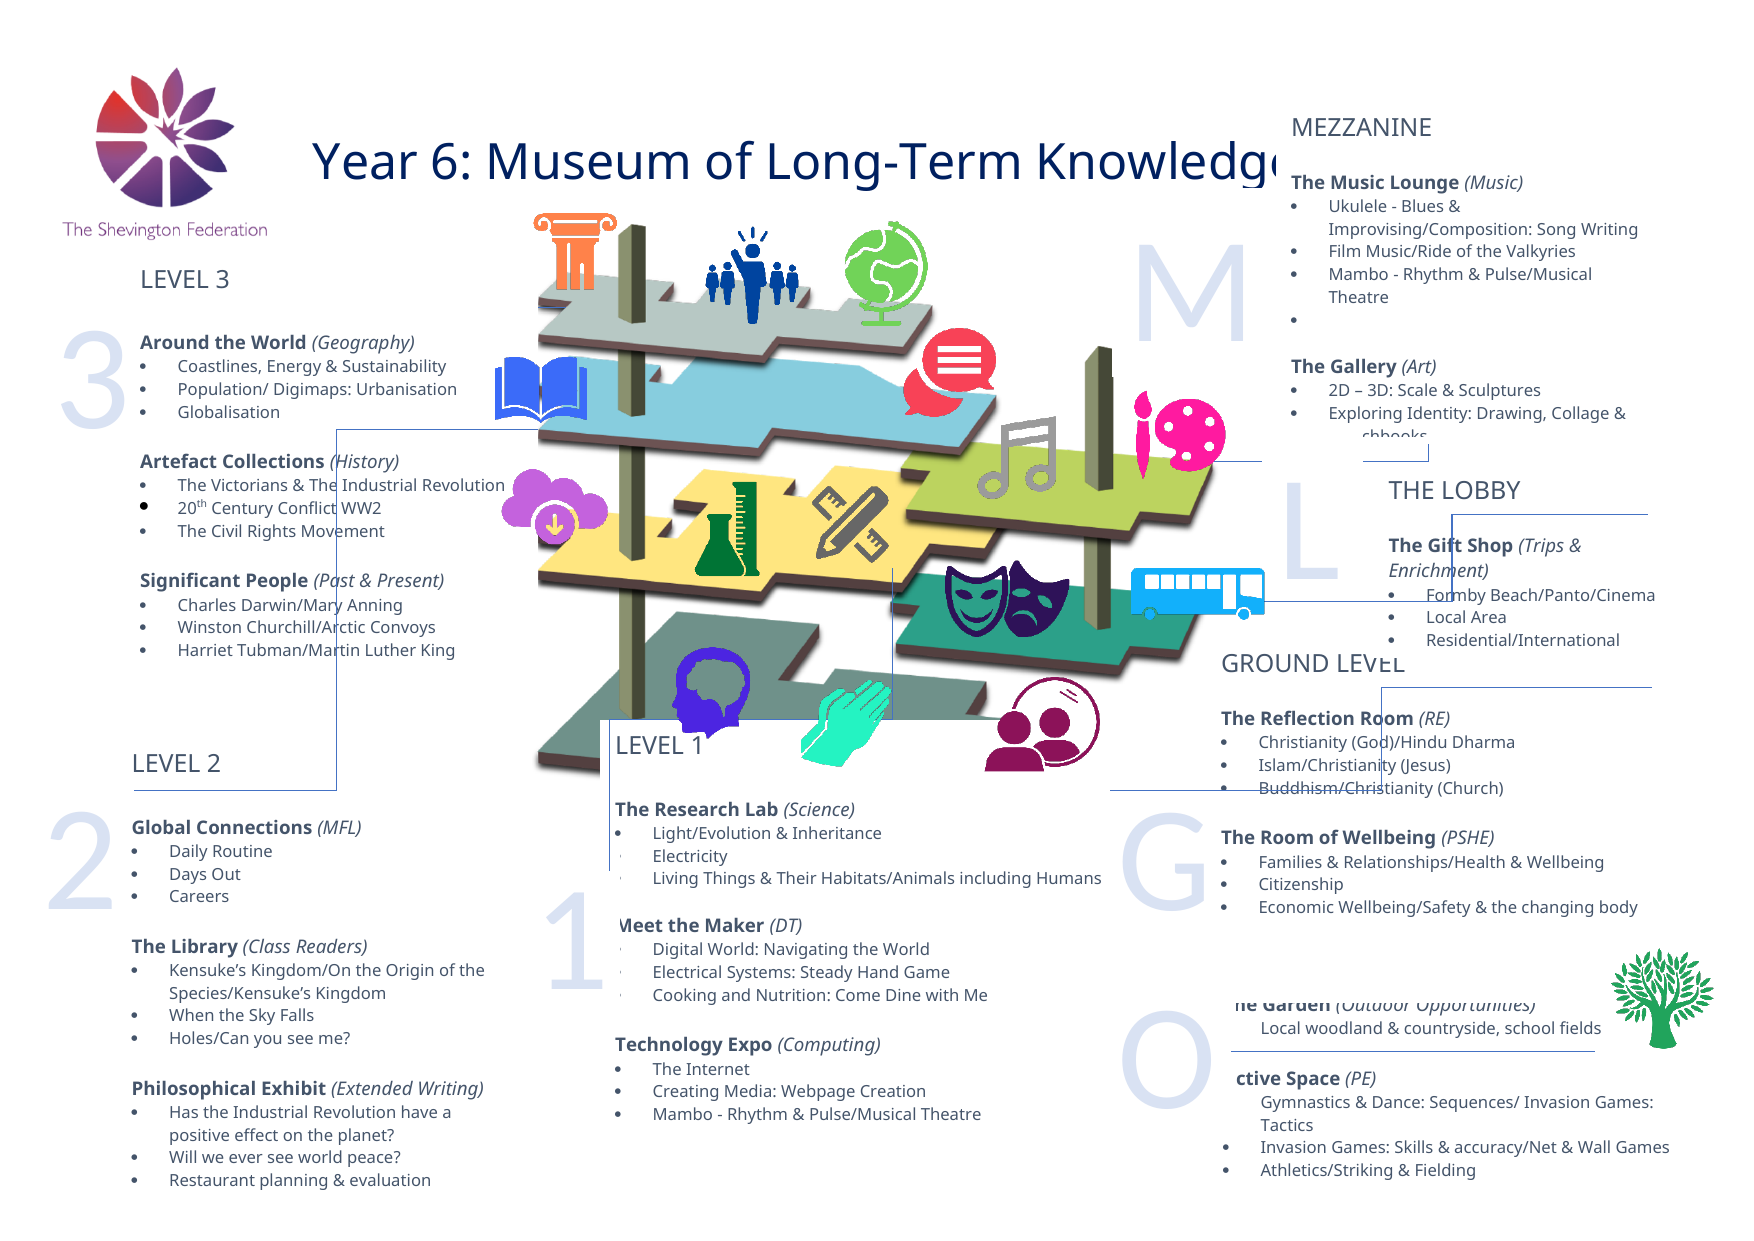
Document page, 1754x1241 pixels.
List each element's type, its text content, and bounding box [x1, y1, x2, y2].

text Year 6: Museum of Long-Term Knowledge [313, 126, 1276, 192]
list Has the Industrial Revolution have a positive effect on the planet? [131, 1101, 495, 1146]
list Globalisation [140, 400, 523, 423]
list Mambo - Rhythm & Pulse/Musical Theatre [615, 1102, 1102, 1125]
list Cooking and Nutrition: Come Dine with Me [620, 983, 1102, 1006]
list Careers [131, 885, 495, 908]
list Daily Routine [131, 839, 495, 862]
list Coastlines, Energy & Sustainability [140, 355, 523, 378]
list Film Music/Ride of the Valkyries [1291, 240, 1641, 263]
text Artefact Collections (History) [337, 448, 523, 474]
text The Music Lounge (Music) [1291, 169, 1641, 194]
text G [1117, 791, 1200, 940]
list Athletics/Striking & Fielding [1223, 1159, 1708, 1182]
text The Room of Wellbeing (PSHE) [1221, 825, 1663, 850]
text Technology Expo (Computing) [615, 1032, 1102, 1057]
list Light/Evolution & Inheritance [615, 822, 1102, 844]
list Mambo - Rhythm & Pulse/Musical Theatre [1291, 263, 1641, 308]
text 1 [534, 844, 605, 1018]
text [337, 746, 495, 780]
list Islam/Christianity (Jesus) [1382, 754, 1663, 776]
list Charles Darwin/Mary Anning [140, 593, 336, 616]
list Digital World: Navigating the World [620, 938, 1147, 961]
text L [1277, 602, 1348, 608]
text [1078, 728, 1147, 762]
list Will we ever see world peace? [131, 1146, 495, 1169]
list 20th Century Conflict WW2 [337, 497, 509, 519]
text GROUND LEVEL [1221, 646, 1663, 680]
text O [1117, 962, 1221, 1136]
text [846, 728, 1096, 762]
list Kensuke’s Kingdom/On the Origin of the Species/Kensuke’s Kingdom [131, 959, 495, 1004]
text Significant People (Past & Present) [337, 568, 523, 593]
list Ukulele - Blues & Improvising/Composition: Song Writing [1291, 194, 1641, 240]
list Winston Churchill/Arctic Convoys [337, 616, 523, 639]
list Local woodland & countryside, school fields [1236, 1017, 1652, 1040]
text MEZZANINE [1291, 109, 1641, 143]
text The Reflection Room (RE) [1382, 706, 1663, 731]
list Residential/International Slavery Museum [1388, 629, 1660, 650]
text THE LOBBY [1388, 473, 1660, 507]
text The Library (Class Readers) [131, 933, 495, 959]
list Gymnastics & Dance: Sequences/ Invasion Games: Tactics [1236, 1091, 1708, 1136]
text Significant People (Past & Present) [140, 568, 336, 593]
list Buddhism/Christianity (Church) [1221, 776, 1663, 799]
list 20th Century Conflict WW2 [140, 497, 336, 519]
text The Garden (Outdoor Opportunities) [1236, 1003, 1639, 1017]
list Electricity [620, 844, 1102, 867]
text Philosophical Exhibit (Extended Writing) [131, 1075, 495, 1101]
list Harriet Tubman/Martin Luther King [337, 639, 523, 661]
list Christianity (God)/Hindu Dharma [1382, 731, 1663, 754]
list Citizenship [1221, 873, 1663, 896]
list Population/ Digimaps: Urbanisation [140, 378, 495, 400]
text Meet the Maker (DT) [620, 912, 1102, 938]
text The Gallery (Art) [1291, 353, 1641, 379]
list When the Sky Falls [131, 1004, 495, 1027]
list The Civil Rights Movement [140, 519, 336, 542]
list Economic Wellbeing/Safety & the changing body [1221, 896, 1663, 918]
list The Victorians & The Industrial Revolution [337, 474, 519, 497]
text Active Space (PE) [1236, 1065, 1708, 1091]
list Charles Darwin/Mary Anning [337, 593, 523, 616]
text The Garden (Outdoor Opportunities) [1680, 991, 1708, 1017]
text LEVEL 1 [615, 728, 827, 762]
list Christianity (God)/Hindu Dharma [1221, 731, 1381, 754]
text LEVEL 3 [140, 261, 523, 295]
text G [1136, 824, 1200, 900]
list The Civil Rights Movement [337, 519, 523, 542]
list [1670, 1017, 1708, 1040]
text Global Connections (MFL) [131, 814, 495, 839]
list Restaurant planning & evaluation [131, 1169, 495, 1191]
list Harriet Tubman/Martin Luther King [140, 639, 336, 661]
list Days Out [131, 862, 495, 885]
list Exploring Identity: Drawing, Collage & Sketchbooks [1291, 402, 1641, 436]
list Islam/Christianity (Jesus) [1221, 754, 1381, 776]
text The Gift Shop (Trips & Enrichment) [1388, 532, 1451, 583]
list The Internet [615, 1057, 1102, 1080]
text 2 [42, 764, 113, 943]
list Families & Relationships/Health & Wellbeing [1221, 850, 1663, 873]
list Living Things & Their Habitats/Animals including Humans [620, 867, 1102, 890]
text The Research Lab (Science) [615, 796, 1102, 822]
list Local Area [1388, 606, 1660, 629]
list Invasion Games: Skills & accuracy/Net & Wall Games [1223, 1136, 1708, 1159]
list The Victorians & The Industrial Revolution [140, 474, 336, 497]
text The Gift Shop (Trips & Enrichment) [1453, 532, 1660, 583]
text The Reflection Room (RE) [1221, 706, 1381, 731]
text 3 [54, 283, 125, 456]
text L [1277, 434, 1348, 601]
list Creating Media: Webpage Creation [615, 1080, 1102, 1102]
list 2D – 3D: Scale & Sculptures [1291, 379, 1641, 402]
list Holes/Can you see me? [131, 1027, 495, 1049]
text OUTSIDE [1678, 932, 1708, 966]
list Winston Churchill/Arctic Convoys [140, 616, 336, 639]
text G [1117, 765, 1200, 790]
text Around the World (Geography) [140, 329, 523, 355]
text LEVEL 2 [131, 746, 336, 780]
text Artefact Collections (History) [140, 448, 336, 474]
list Formby Beach/Panto/Cinema [1388, 583, 1660, 606]
text M [1127, 195, 1257, 369]
list Electrical Systems: Steady Hand Game [620, 961, 1102, 983]
